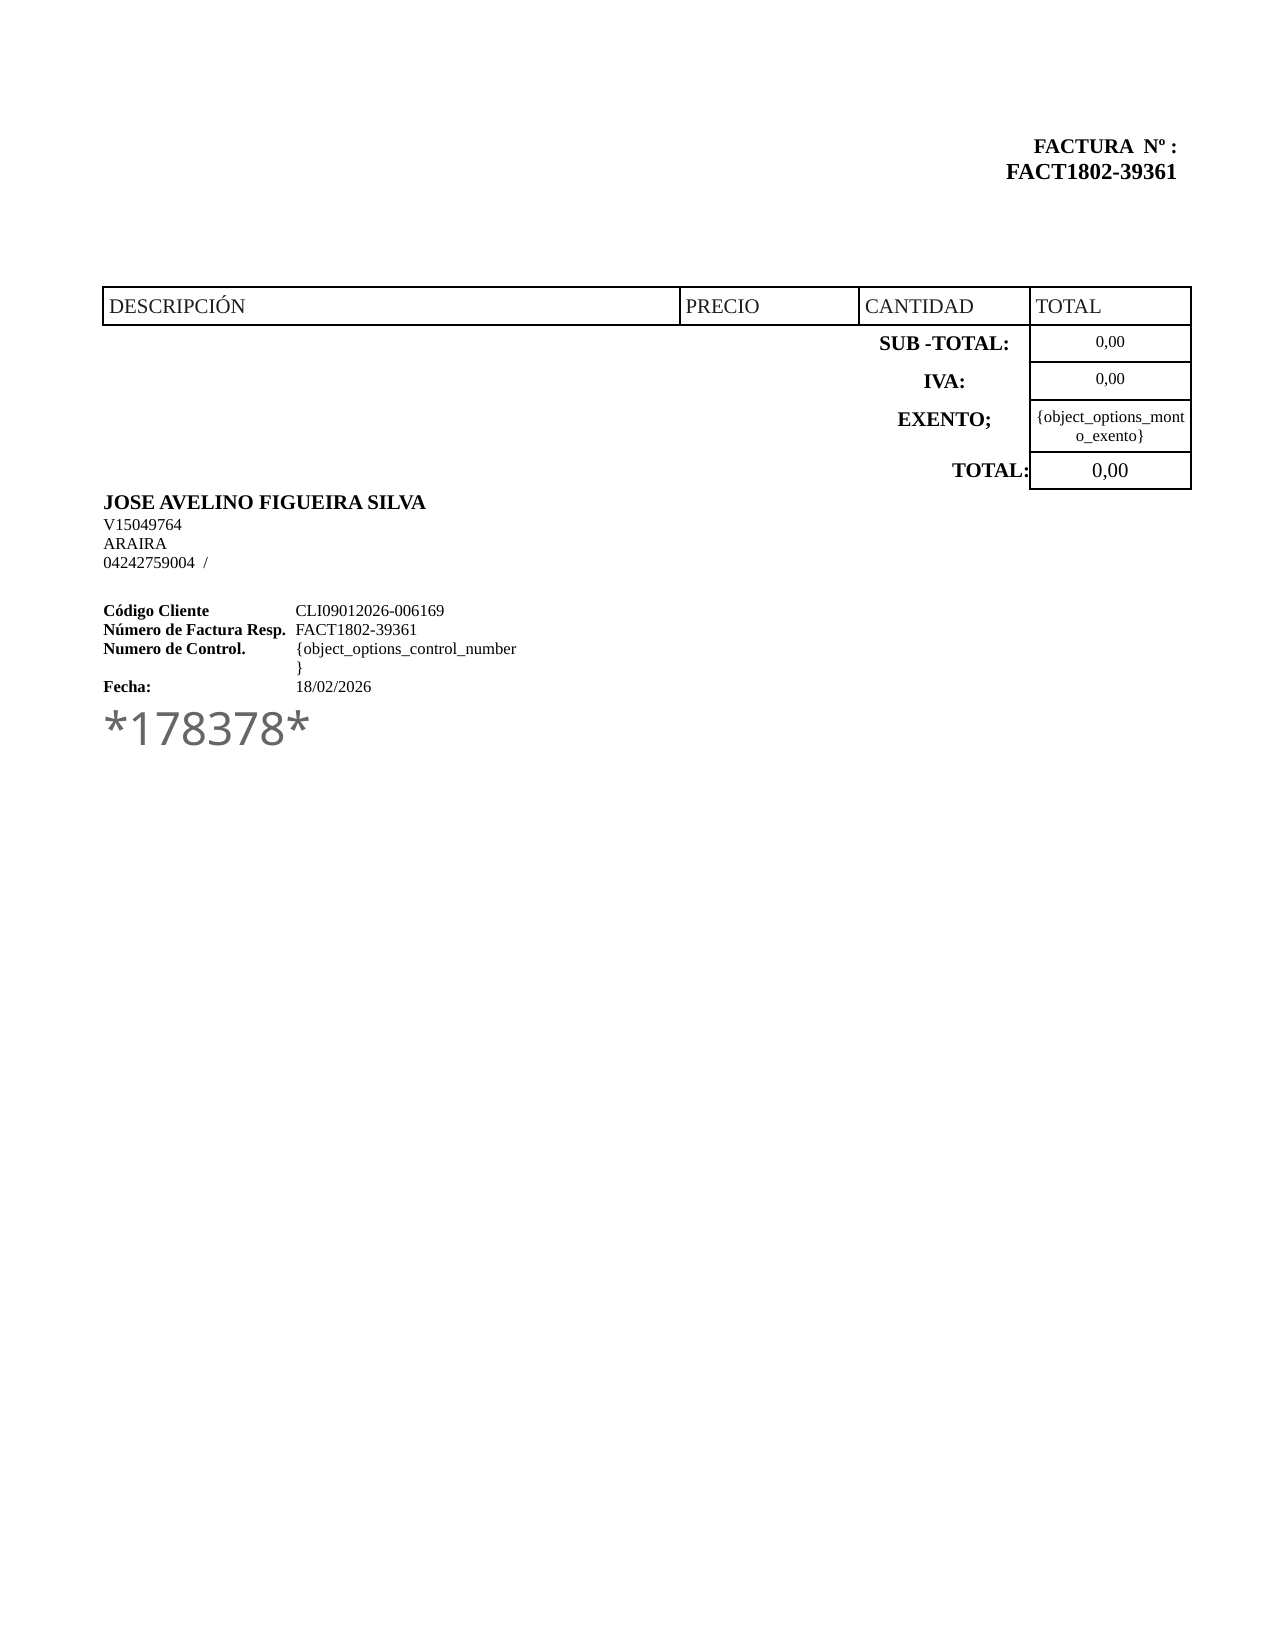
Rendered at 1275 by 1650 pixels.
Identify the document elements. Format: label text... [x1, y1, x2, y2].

table_cell {object_options_control_number} [295, 639, 517, 677]
table_cell V15049764 [103, 514, 858, 533]
table_cell 04242759004 / [103, 553, 858, 572]
table_cell IVA: [859, 361, 1029, 399]
table_cell 0,00 [1031, 453, 1190, 488]
table_cell 18/02/2026 [295, 677, 517, 696]
table_cell SUB -TOTAL: [859, 326, 1029, 361]
table_header DESCRIPCIÓN [104, 288, 679, 323]
table_header PRECIO [681, 288, 858, 323]
table_header JOSE AVELINO FIGUEIRA SILVA [103, 490, 858, 514]
table_cell Número de Factura Resp. [103, 620, 295, 639]
table_cell ARAIRA [103, 534, 858, 553]
table_cell FACT1802-39361 [295, 620, 517, 639]
table_header CANTIDAD [860, 288, 1029, 323]
table_cell TOTAL: [859, 451, 1029, 488]
text FACTURA Nº : FACT1802-39361 [895, 134, 1177, 184]
table_header TOTAL [1031, 288, 1190, 323]
table_cell Fecha: [103, 677, 295, 696]
table_header Código Cliente [103, 601, 295, 620]
table_cell {object_options_monto_exento} [1031, 401, 1190, 451]
table_cell [103, 326, 859, 488]
text *178378* [103, 696, 1137, 759]
table_header CLI09012026-006169 [295, 601, 517, 620]
table_cell Numero de Control. [103, 639, 295, 677]
table_cell 0,00 [1031, 363, 1190, 399]
table_cell 0,00 [1031, 326, 1190, 361]
table_cell EXENTO; [859, 399, 1029, 451]
